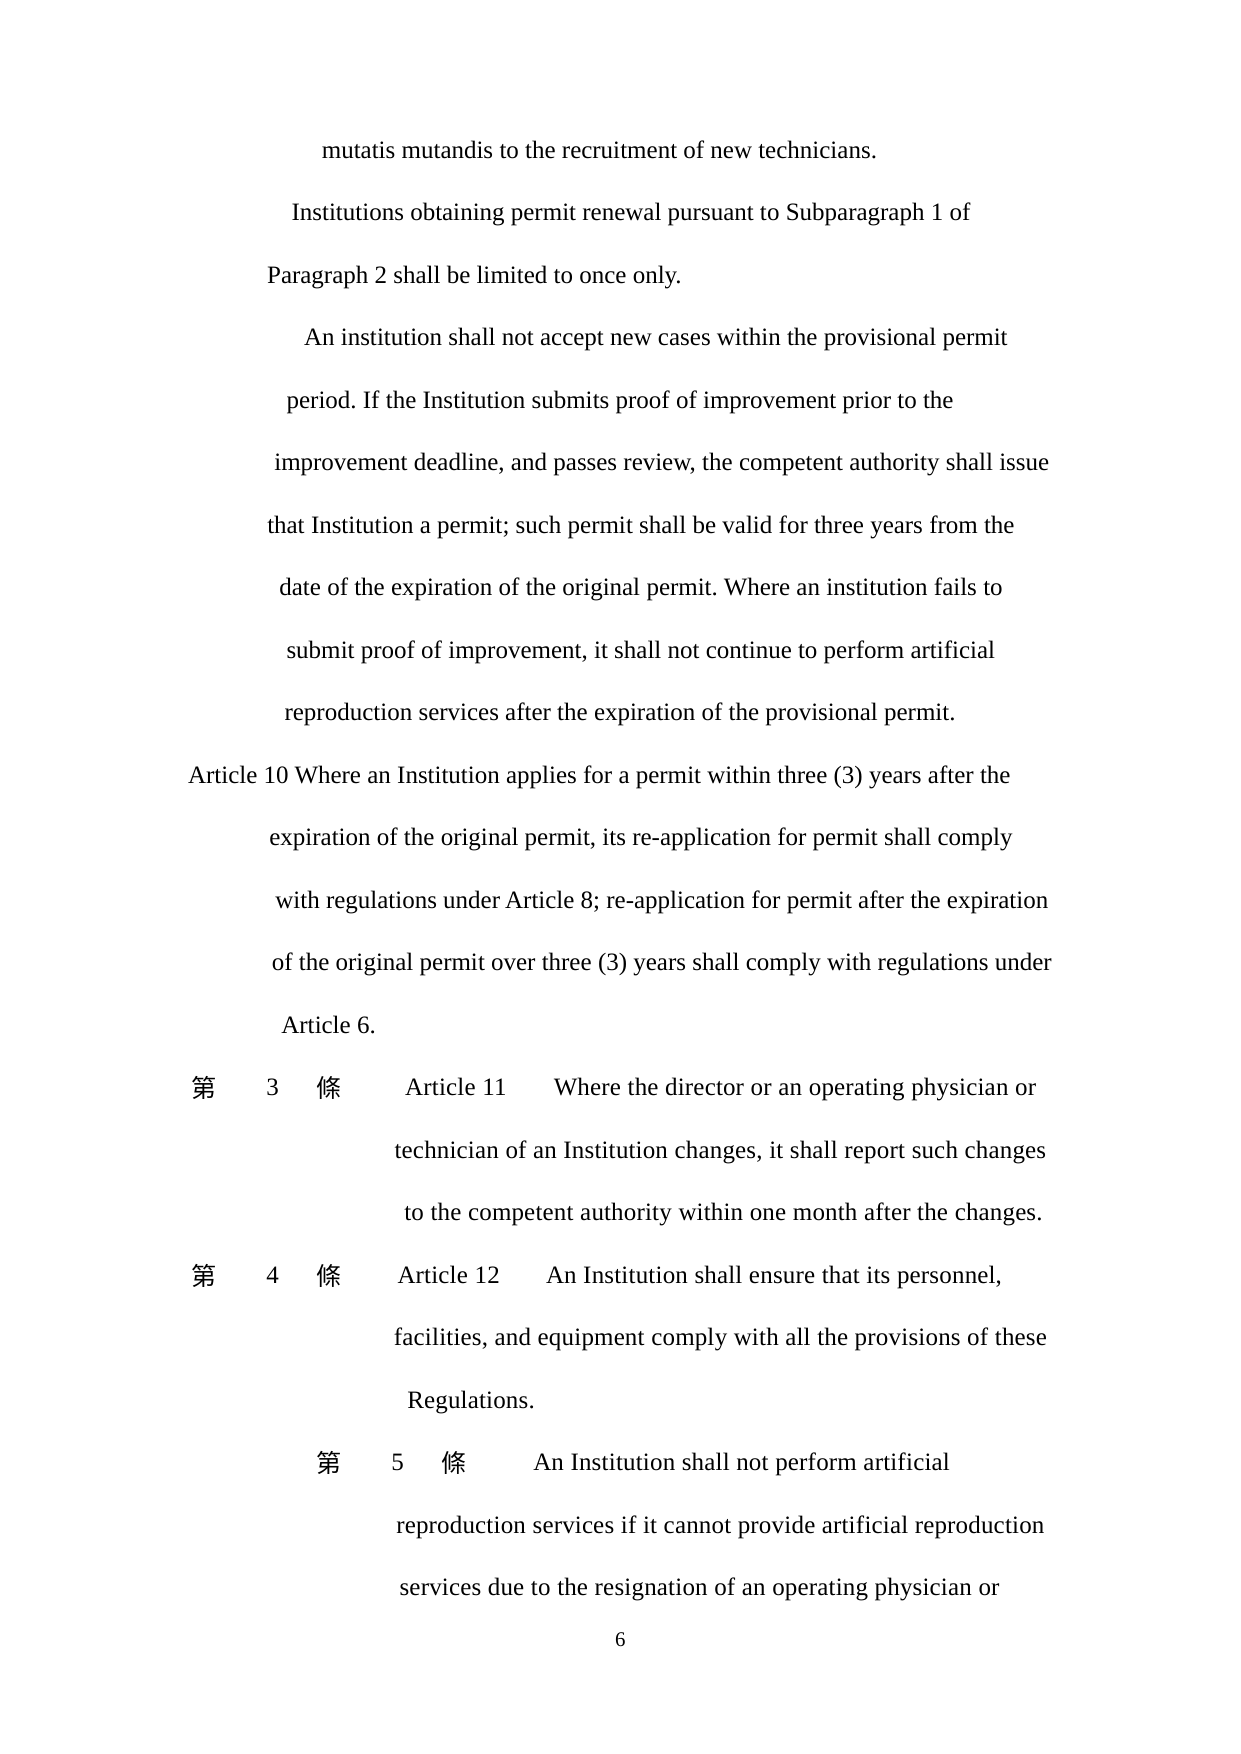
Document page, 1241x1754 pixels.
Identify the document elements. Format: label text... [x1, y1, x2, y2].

text mutatis mutandis to the recruitment of new technicians. [257, 108, 1058, 170]
text An institution shall not accept new cases within the provisional permit period. If the Institution submits proof of improvement prior to the improvement deadline, and passes review, the competent authority shall issue that Institution a permit; such permit shall be valid for three years from the date of the expiration of the original permit. Where an institution fails to submit proof of improvement, it shall not continue to perform artificial reproduction services after the expiration of the provisional permit. [258, 295, 1058, 733]
text Institutions obtaining permit renewal pursuant to Subparagraph 1 of Paragraph 2 shall be limited to once only. [183, 170, 1058, 295]
text Article 10 Where an Institution applies for a permit within three (3) years after the expiration of the original permit, its re-application for permit shall comply with regulations under Article 8; re-application for permit after the expiration of the original permit over three (3) years shall comply with regulations under Article 6. [183, 733, 1058, 1045]
subtitle Article 11 Where the director or an operating physician or technician of an Institution changes, it shall report such changes to the competent authority within one month after the changes. [183, 1045, 1058, 1233]
subtitle Article 12 An Institution shall ensure that its personnel, facilities, and equipment comply with all the provisions of these Regulations. [183, 1233, 1058, 1420]
subtitle An Institution shall not perform artificial reproduction services if it cannot provide artificial reproduction services due to the resignation of an operating physician or [289, 1420, 1058, 1608]
